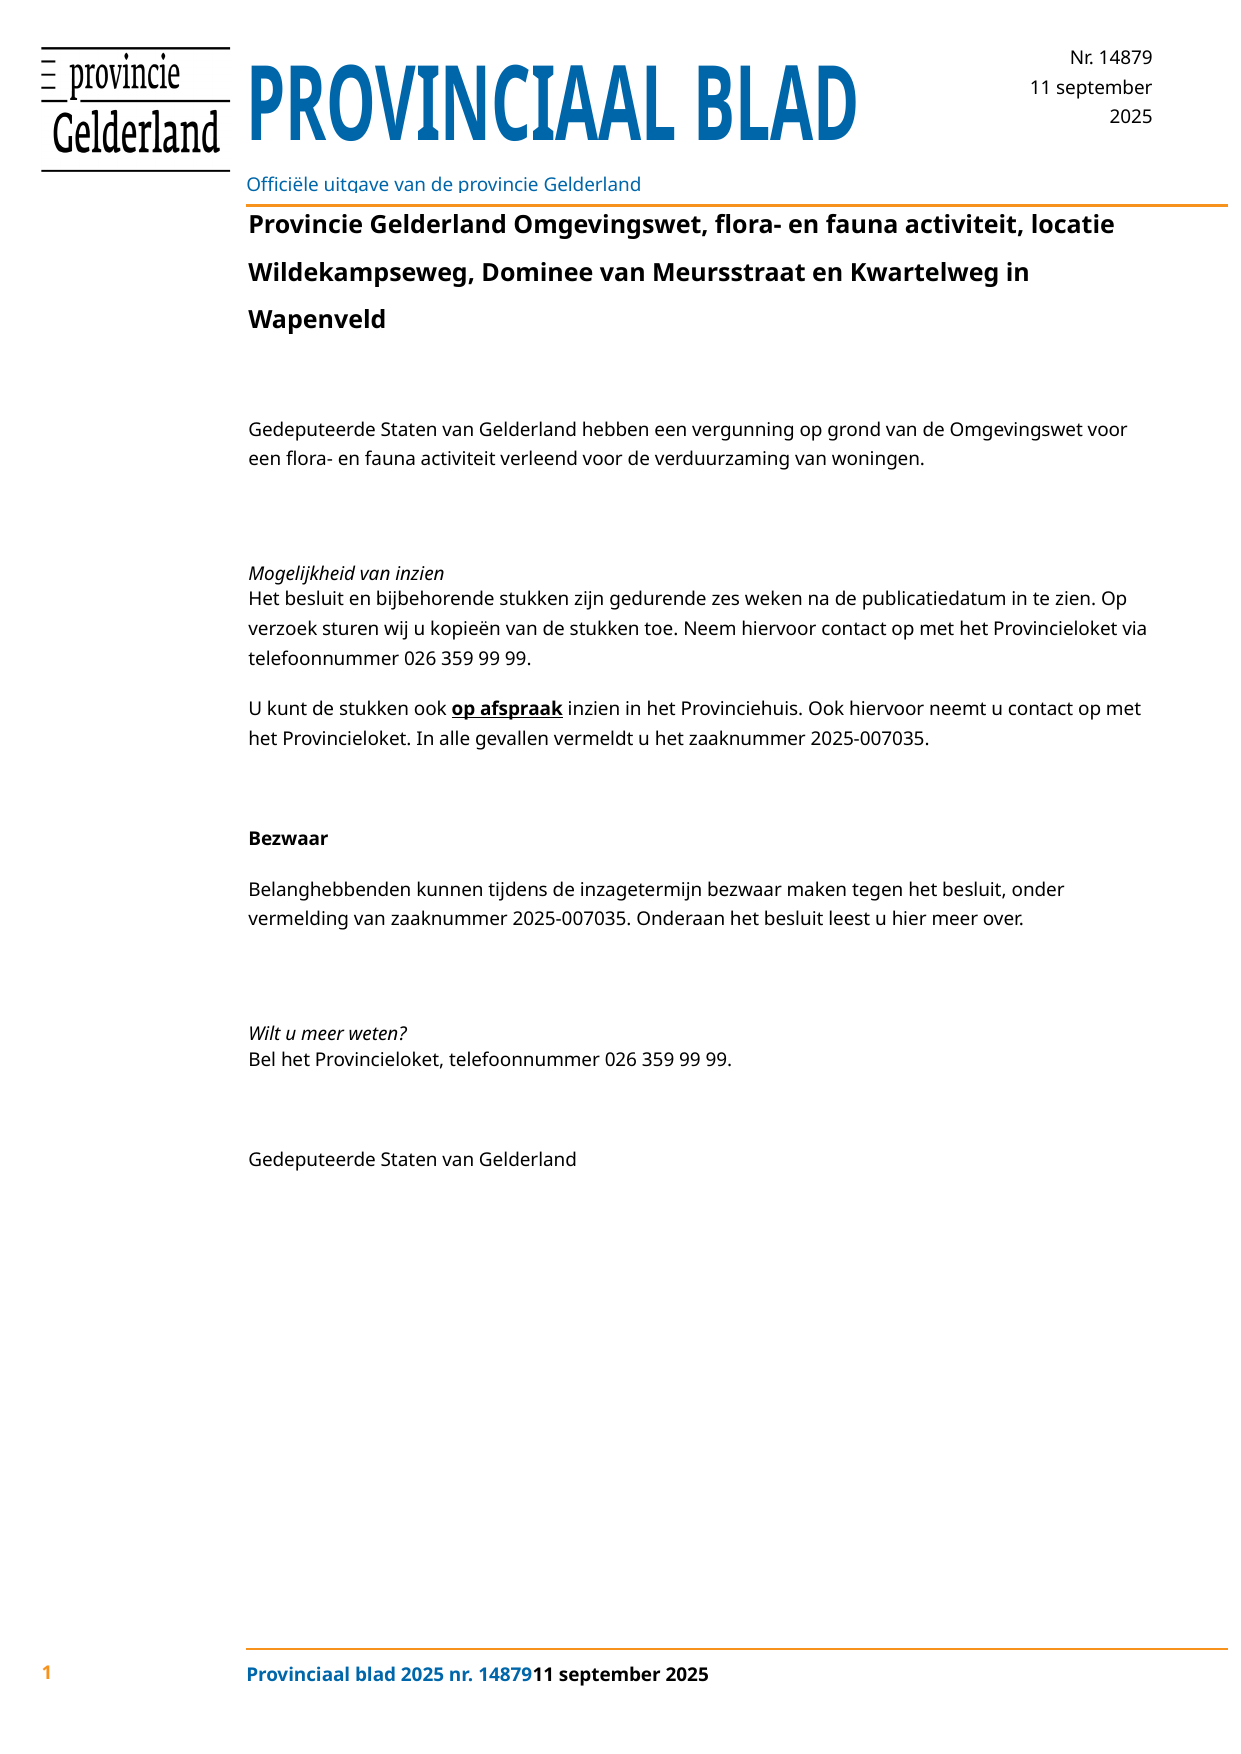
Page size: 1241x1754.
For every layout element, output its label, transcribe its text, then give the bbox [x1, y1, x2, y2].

text Bel het Provincieloket, telefoonnummer 026 359 99 99. [248, 1046, 1152, 1071]
text Gedeputeerde Staten van Gelderland hebben een vergunning op grond van de Omgevingswet voor een flora- en fauna activiteit verleend voor de verduurzaming van woningen. [248, 416, 1152, 471]
text Bezwaar [248, 826, 1152, 851]
picture [41, 47, 231, 172]
text Gedeputeerde Staten van Gelderland [248, 1147, 1152, 1172]
text Wilt u meer weten? [248, 1020, 1152, 1046]
text Belanghebbenden kunnen tijdens de inzagetermijn bezwaar maken tegen het besluit, onder vermelding van zaaknummer 2025-007035. Onderaan het besluit leest u hier meer over. [248, 876, 1152, 931]
text Het besluit en bijbehorende stukken zijn gedurende zes weken na de publicatiedatum in te zien. Op verzoek sturen wij u kopieën van de stukken toe. Neem hiervoor contact op met het Provincieloket via telefoonnummer 026 359 99 99. [248, 586, 1152, 671]
text Provincie Gelderland Omgevingswet, flora- en fauna activiteit, locatie Wildekampseweg, Dominee van Meursstraat en Kwartelweg in Wapenveld [248, 207, 1152, 336]
text Mogelijkheid van inzien [248, 560, 1152, 586]
text U kunt de stukken ook op afspraak inzien in het Provinciehuis. Ook hiervoor neemt u contact op met het Provincieloket. In alle gevallen vermeldt u het zaaknummer 2025-007035. [248, 695, 1152, 751]
